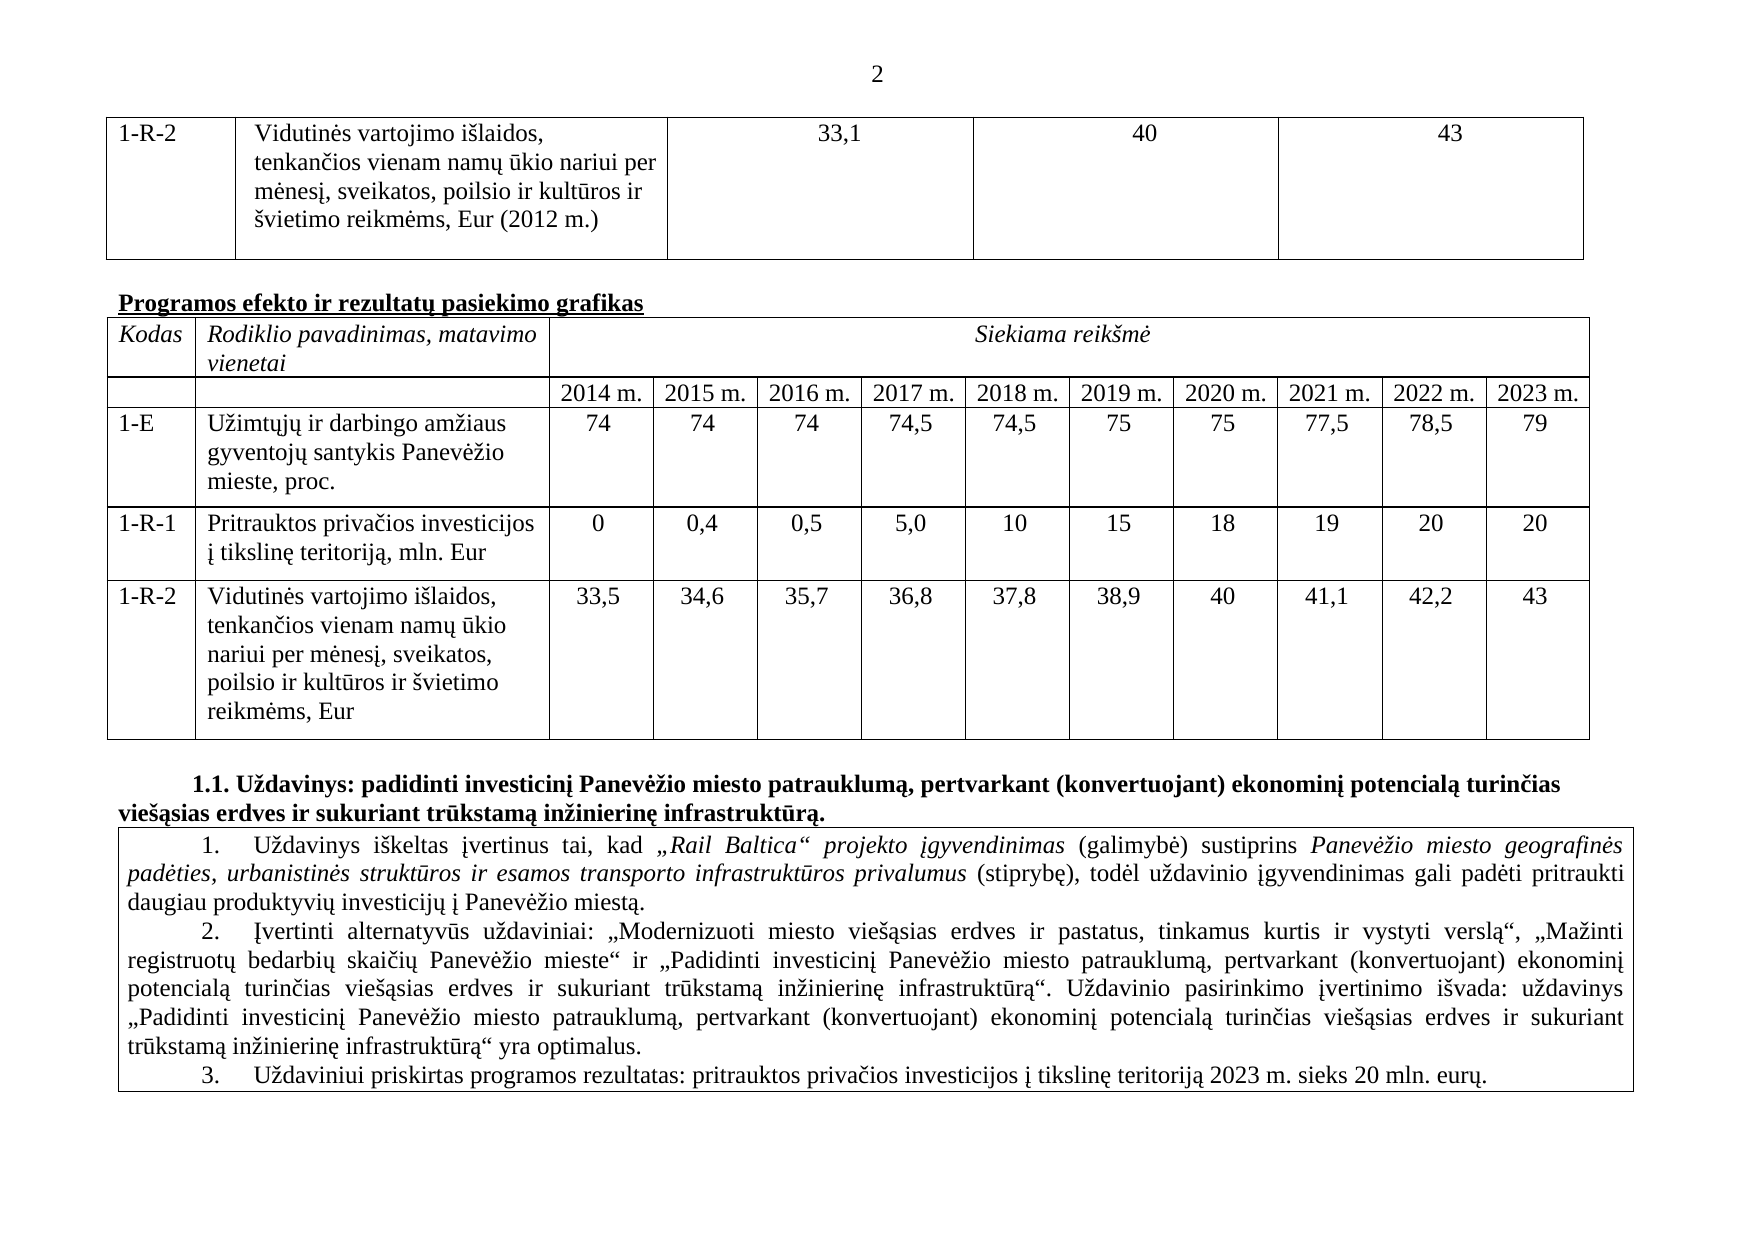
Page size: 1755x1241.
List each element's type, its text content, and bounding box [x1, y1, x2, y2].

table_cell 40 [974, 118, 1278, 259]
table_header Siekiama reikšmė [966, 318, 1174, 376]
table_header [653, 318, 757, 376]
table_cell 2020 m. [1174, 378, 1277, 407]
table_cell 78,5 [1383, 408, 1486, 506]
table_cell 2017 m. [862, 378, 965, 407]
table_header [758, 318, 862, 376]
table_cell 77,5 [1278, 408, 1382, 506]
table_cell 74 [654, 408, 757, 506]
table_cell 20 [1383, 508, 1486, 579]
table_cell [196, 378, 549, 407]
text 1.1. Uždavinys: padidinti investicinį Panevėžio miesto patrauklumą, pertvarkant (konvertuojant) ekonominį potencialą turinčias viešąsias erdves ir sukuriant trūkstamą inžinierinę infrastruktūrą. [118, 769, 1636, 827]
table_cell 2018 m. [966, 378, 1069, 407]
table_header [862, 318, 966, 376]
table_cell [108, 378, 195, 407]
table_cell 33,1 [668, 118, 973, 259]
table_cell 0,4 [654, 508, 757, 579]
table_cell 37,8 [966, 581, 1069, 739]
text 2. Įvertinti alternatyvūs uždaviniai: „Modernizuoti miesto viešąsias erdves ir pastatus, tinkamus kurtis ir vystyti verslą“, „Mažinti registruotų bedarbių skaičių Panevėžio mieste“ ir „Padidinti investicinį Panevėžio miesto patrauklumą, pertvarkant (konvertuojant) ekonominį potencialą turinčias viešąsias erdves ir sukuriant trūkstamą inžinierinę infrastruktūrą“. Uždavinio pasirinkimo įvertinimo išvada: uždavinys „Padidinti investicinį Panevėžio miesto patrauklumą, pertvarkant (konvertuojant) ekonominį potencialą turinčias viešąsias erdves ir sukuriant trūkstamą inžinierinę infrastruktūrą“ yra optimalus. [119, 913, 1633, 1057]
table_header [1174, 318, 1278, 376]
table_cell 1-E [108, 408, 195, 506]
table_cell 74,5 [862, 408, 965, 506]
table_header Kodas [108, 318, 195, 376]
table_cell 2023 m. [1487, 378, 1589, 407]
table_cell 42,2 [1383, 581, 1486, 739]
table_cell 18 [1174, 508, 1277, 579]
table_cell Vidutinės vartojimo išlaidos, tenkančios vienam namų ūkio nariui per mėnesį, sveikatos, poilsio ir kultūros ir švietimo reikmėms, Eur (2012 m.) [236, 118, 667, 259]
table_header [1486, 318, 1589, 376]
text 1. Uždavinys iškeltas įvertinus tai, kad „Rail Baltica“ projekto įgyvendinimas (galimybė) sustiprins Panevėžio miesto geografinės padėties, urbanistinės struktūros ir esamos transporto infrastruktūros privalumus (stiprybę), todėl uždavinio įgyvendinimas gali padėti pritraukti daugiau produktyvių investicijų į Panevėžio miestą. [119, 828, 1633, 913]
table_cell 35,7 [758, 581, 861, 739]
table_cell 74 [550, 408, 653, 506]
table_header [1278, 318, 1382, 376]
table_cell 2022 m. [1383, 378, 1486, 407]
table_cell 34,6 [654, 581, 757, 739]
table_cell Vidutinės vartojimo išlaidos, tenkančios vienam namų ūkio nariui per mėnesį, sveikatos, poilsio ir kultūros ir švietimo reikmėms, Eur [196, 581, 549, 739]
table_cell 40 [1174, 581, 1277, 739]
table_cell 1-R-2 [108, 581, 195, 739]
table_cell Užimtųjų ir darbingo amžiaus gyventojų santykis Panevėžio mieste, proc. [196, 408, 549, 506]
table_cell 43 [1487, 581, 1589, 739]
table_header [550, 318, 653, 376]
table_cell 33,5 [550, 581, 653, 739]
text Programos efekto ir rezultatų pasiekimo grafikas [118, 288, 1636, 317]
table_cell 2021 m. [1278, 378, 1382, 407]
table_cell 1-R-2 [107, 118, 235, 259]
table_cell 19 [1278, 508, 1382, 579]
table_cell Pritrauktos privačios investicijos į tikslinę teritoriją, mln. Eur [196, 508, 549, 579]
table_cell 15 [1070, 508, 1173, 579]
table_cell 74 [758, 408, 861, 506]
table_cell 0,5 [758, 508, 861, 579]
table_cell 5,0 [862, 508, 965, 579]
table_cell 1-R-1 [108, 508, 195, 579]
table_cell 36,8 [862, 581, 965, 739]
table_header Rodiklio pavadinimas, matavimo vienetai [196, 318, 549, 376]
table_cell 20 [1487, 508, 1589, 579]
table_cell 2019 m. [1070, 378, 1173, 407]
table_cell 2015 m. [654, 378, 757, 407]
table_header [1382, 318, 1486, 376]
table_cell 74,5 [966, 408, 1069, 506]
table_cell 41,1 [1278, 581, 1382, 739]
table_cell 2014 m. [550, 378, 653, 407]
table_cell 79 [1487, 408, 1589, 506]
table_cell 0 [550, 508, 653, 579]
text 3. Uždaviniui priskirtas programos rezultatas: pritrauktos privačios investicijos į tikslinę teritoriją 2023 m. sieks 20 mln. eurų. [119, 1057, 1633, 1091]
table_cell 43 [1279, 118, 1583, 259]
table_cell 75 [1174, 408, 1277, 506]
table_cell 10 [966, 508, 1069, 579]
table_cell 38,9 [1070, 581, 1173, 739]
table_cell 75 [1070, 408, 1173, 506]
table_cell 2016 m. [758, 378, 861, 407]
